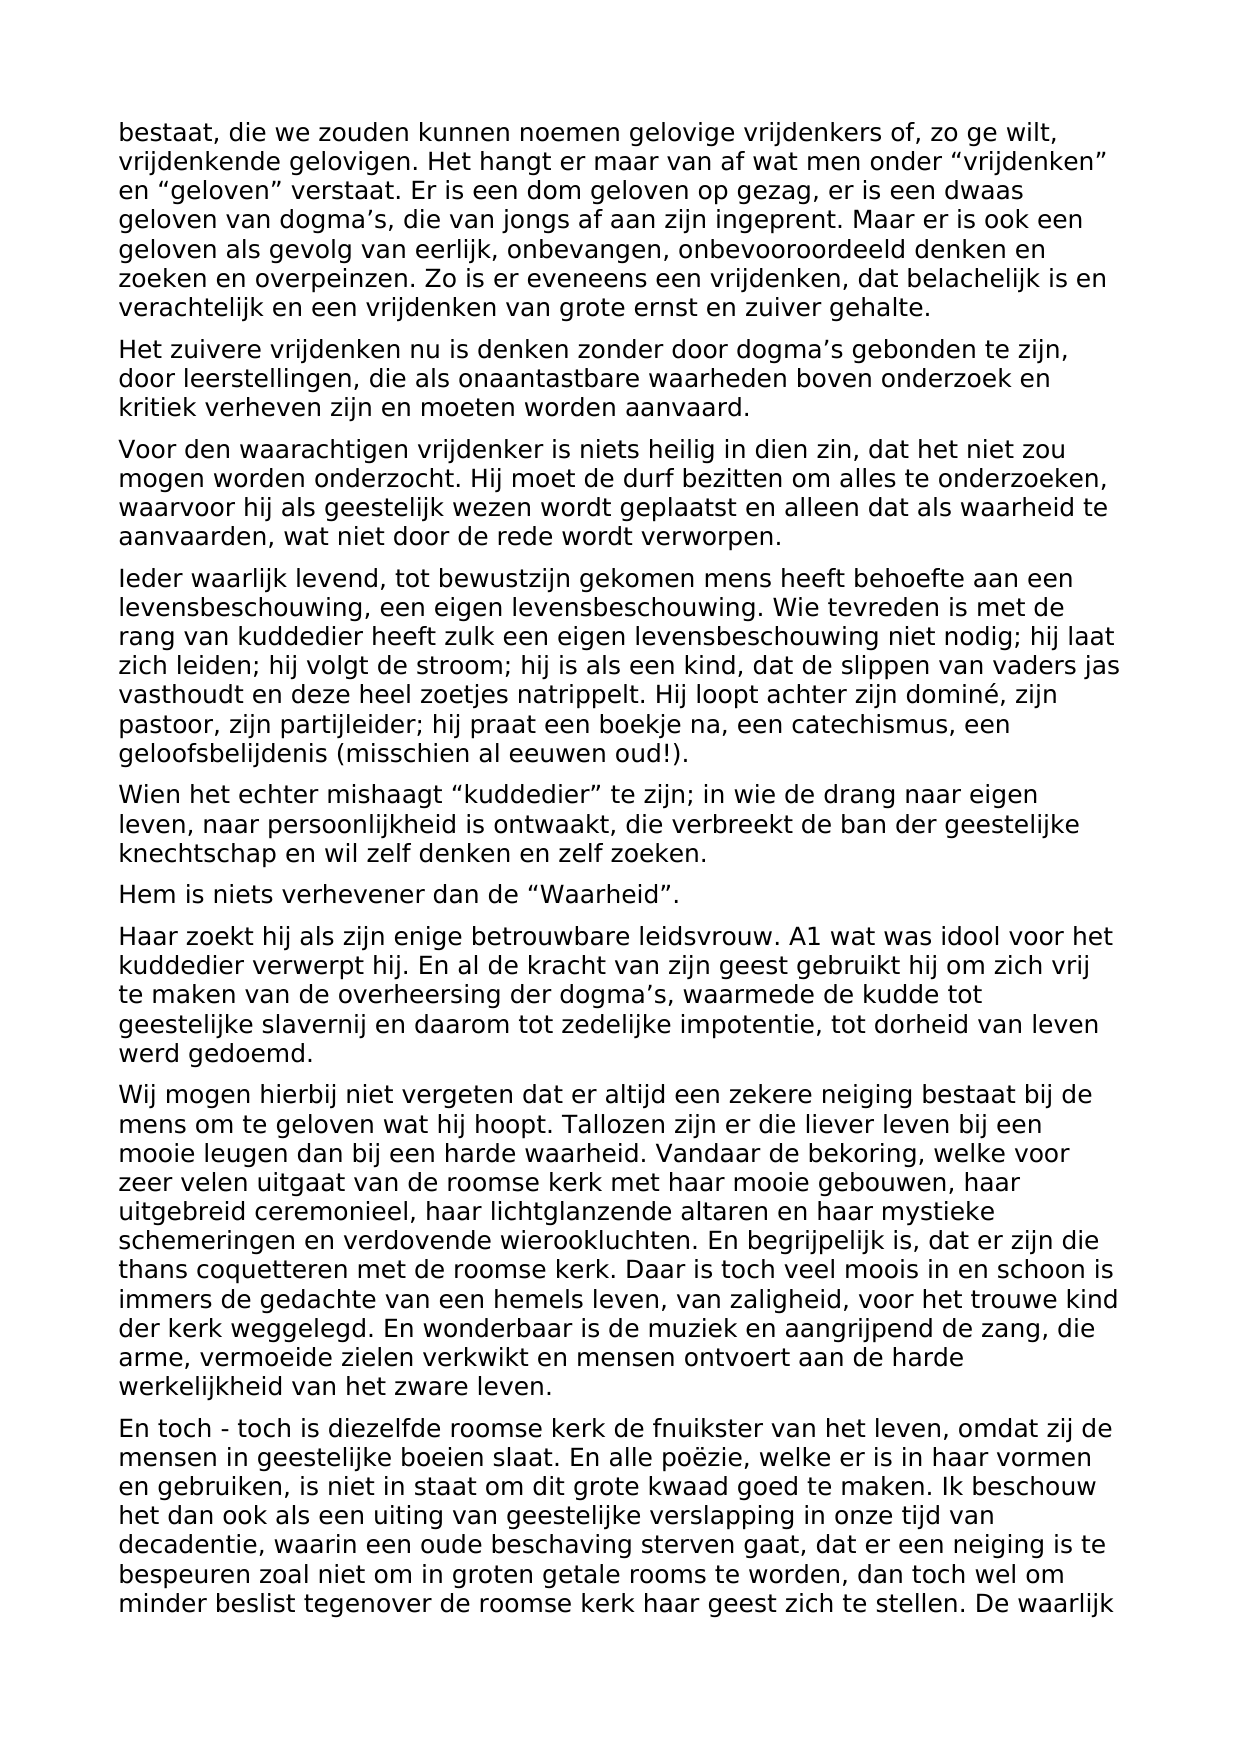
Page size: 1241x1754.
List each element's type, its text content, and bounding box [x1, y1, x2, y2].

text Wij mogen hierbij niet vergeten dat er altijd een zekere neiging bestaat bij de mens om te geloven wat hij hoopt. Tallozen zijn er die liever leven bij een mooie leugen dan bij een harde waarheid. Vandaar de bekoring, welke voor zeer velen uitgaat van de roomse kerk met haar mooie gebouwen, haar uitgebreid ceremonieel, haar lichtglanzende altaren en haar mystieke schemeringen en verdovende wierookluchten. En begrijpelijk is, dat er zijn die thans coquetteren met de roomse kerk. Daar is toch veel moois in en schoon is immers de gedachte van een hemels leven, van zaligheid, voor het trouwe kind der kerk weggelegd. En wonderbaar is de muziek en aangrijpend de zang, die arme, vermoeide zielen verkwikt en mensen ontvoert aan de harde werkelijkheid van het zware leven. [118, 1081, 1122, 1401]
text Haar zoekt hij als zijn enige betrouwbare leidsvrouw. A1 wat was idool voor het kuddedier verwerpt hij. En al de kracht van zijn geest gebruikt hij om zich vrij te maken van de overheersing der dogma’s, waarmede de kudde tot geestelijke slavernij en daarom tot zedelijke impotentie, tot dorheid van leven werd gedoemd. [118, 922, 1122, 1068]
text En toch - toch is diezelfde roomse kerk de fnuikster van het leven, omdat zij de mensen in geestelijke boeien slaat. En alle poëzie, welke er is in haar vormen en gebruiken, is niet in staat om dit grote kwaad goed te maken. Ik beschouw het dan ook als een uiting van geestelijke verslapping in onze tijd van decadentie, waarin een oude beschaving sterven gaat, dat er een neiging is te bespeuren zoal niet om in groten getale rooms te worden, dan toch wel om minder beslist tegenover de roomse kerk haar geest zich te stellen. De waarlijk [118, 1414, 1122, 1618]
text Voor den waarachtigen vrijdenker is niets heilig in dien zin, dat het niet zou mogen worden onderzocht. Hij moet de durf bezitten om alles te onderzoeken, waarvoor hij als geestelijk wezen wordt geplaatst en alleen dat als waarheid te aanvaarden, wat niet door de rede wordt verworpen. [118, 435, 1122, 551]
text Ieder waarlijk levend, tot bewustzijn gekomen mens heeft behoefte aan een levensbeschouwing, een eigen levensbeschouwing. Wie tevreden is met de rang van kuddedier heeft zulk een eigen levensbeschouwing niet nodig; hij laat zich leiden; hij volgt de stroom; hij is als een kind, dat de slippen van vaders jas vasthoudt en deze heel zoetjes natrippelt. Hij loopt achter zijn dominé, zijn pastoor, zijn partijleider; hij praat een boekje na, een catechismus, een geloofsbelijdenis (misschien al eeuwen oud!). [118, 564, 1122, 768]
text Het zuivere vrijdenken nu is denken zonder door dogma’s gebonden te zijn, door leerstellingen, die als onaantastbare waarheden boven onderzoek en kritiek verheven zijn en moeten worden aanvaard. [118, 335, 1122, 422]
text bestaat, die we zouden kunnen noemen gelovige vrijdenkers of, zo ge wilt, vrijdenkende gelovigen. Het hangt er maar van af wat men onder “vrijdenken” en “geloven” verstaat. Er is een dom geloven op gezag, er is een dwaas geloven van dogma’s, die van jongs af aan zijn ingeprent. Maar er is ook een geloven als gevolg van eerlijk, onbevangen, onbevooroordeeld denken en zoeken en overpeinzen. Zo is er eveneens een vrijdenken, dat belachelijk is en verachtelijk en een vrijdenken van grote ernst en zuiver gehalte. [118, 118, 1122, 322]
text Hem is niets verhevener dan de “Waarheid”. [118, 881, 1122, 910]
text Wien het echter mishaagt “kuddedier” te zijn; in wie de drang naar eigen leven, naar persoonlijkheid is ontwaakt, die verbreekt de ban der geestelijke knechtschap en wil zelf denken en zelf zoeken. [118, 781, 1122, 868]
